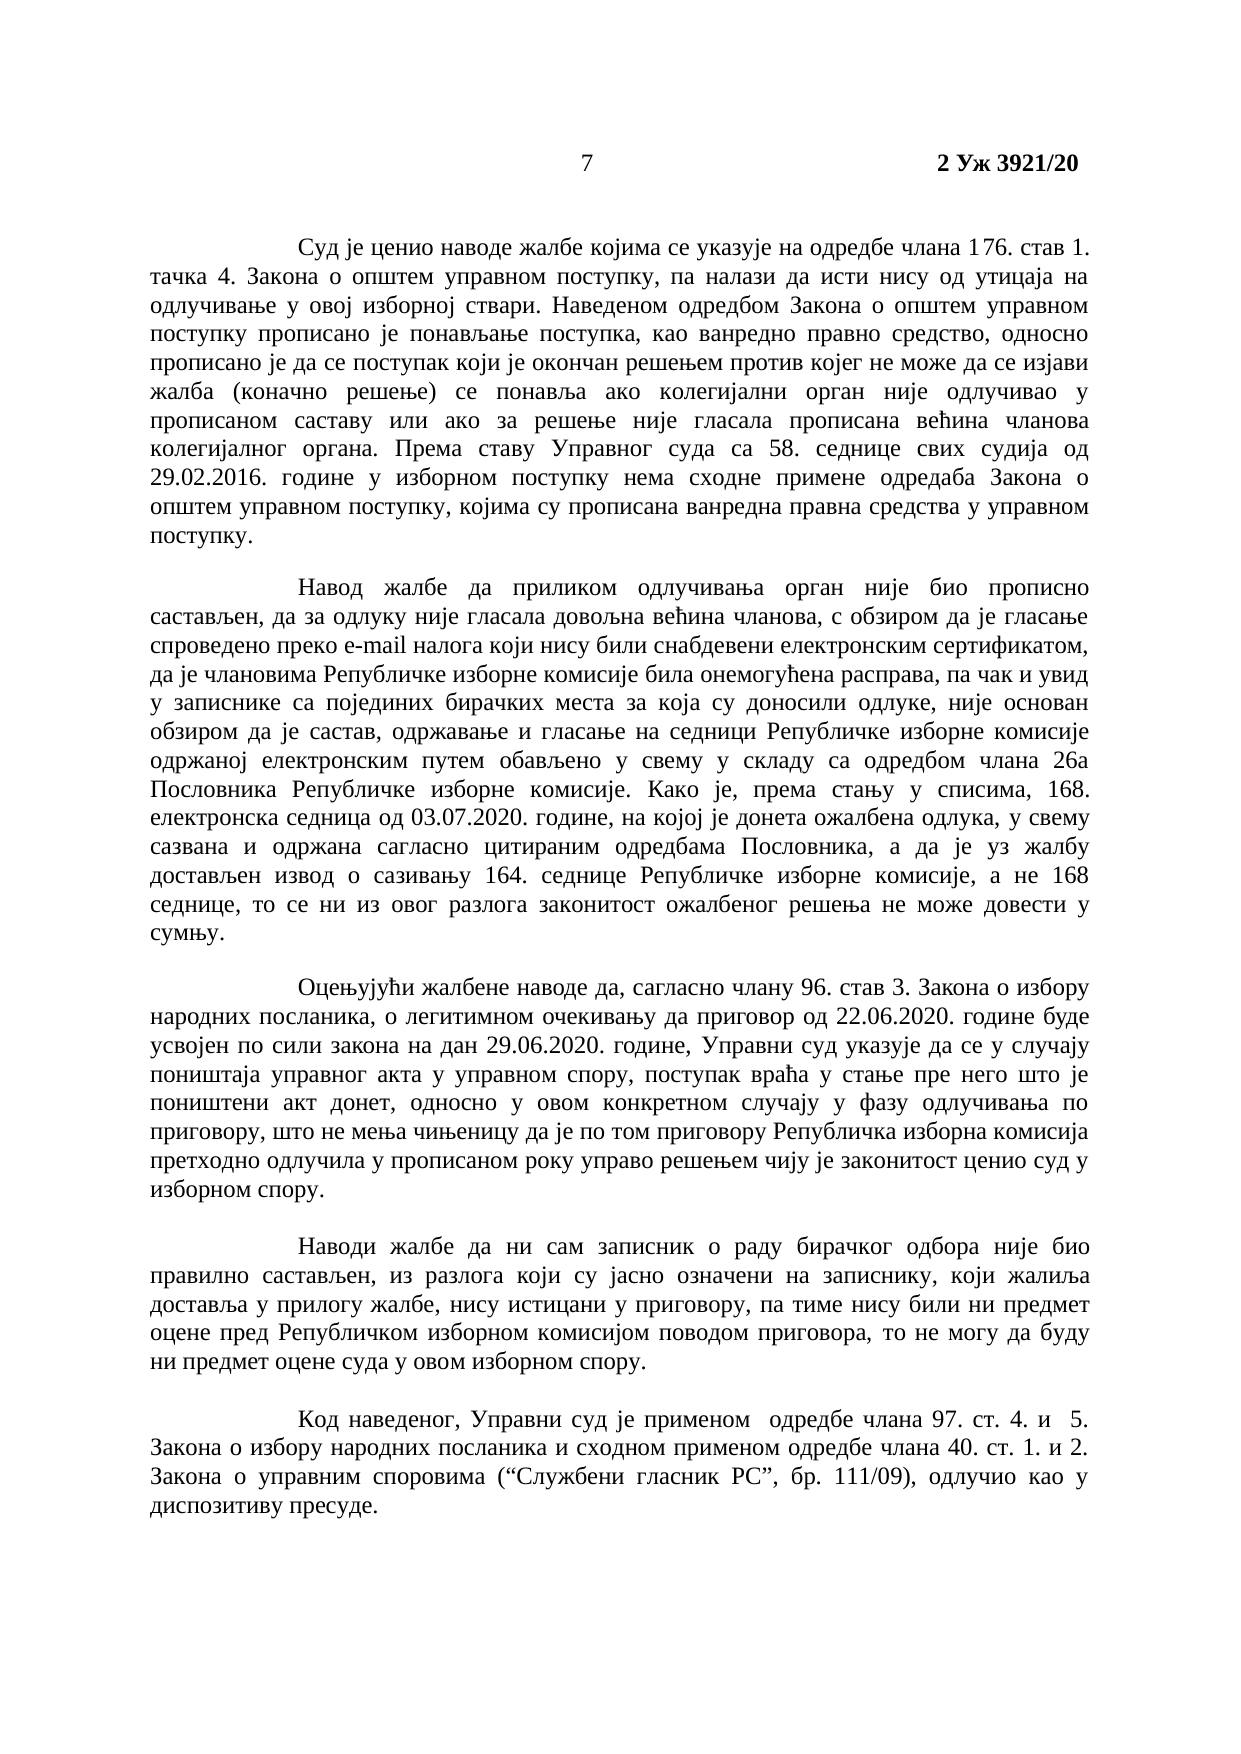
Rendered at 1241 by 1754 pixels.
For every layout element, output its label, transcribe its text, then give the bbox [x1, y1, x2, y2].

text Суд је ценио наводе жалбе којима се указује на одредбе члана 176. став 1. тачка 4. Закона о општем управном поступку, па налази да исти нису од утицаја на одлучивање у овој изборној ствари. Наведеном одредбом Закона о општем управном поступку прописано је понављање поступка, као ванредно правно средство, односно прописано је да се поступак који је окончан решењем против којег не може да се изјави жалба (коначно решење) се понавља ако колегијални орган није одлучивао у прописаном саставу или ако за решење није гласала прописана већина чланова колегијалног органа. Према ставу Управног суда са 58. седнице свих судија од 29.02.2016. године у изборном поступку нема сходне примене одредаба Закона о општем управном поступку, којима су прописана ванредна правна средства у управном поступку. [150, 232, 1090, 548]
text Навод жалбе да приликом одлучивања орган није био прописно састављен, да за одлуку није гласала довољна већина чланова, с обзиром да је гласање спроведено преко e-mail налога који нису били снабдевени електронским сертификатом, да је члановима Републичке изборне комисије била онемогућена расправа, па чак и увид у записнике са појединих бирачких места за која су доносили одлуке, није основан обзиром да је састав, одржавање и гласање на седници Републичке изборне комисије одржаној електронским путем обављено у свему у складу са одредбом члана 26а Пословника Републичке изборне комисије. Како је, према стању у списима, 168. електронска седница од 03.07.2020. године, на којој је донета ожалбена одлука, у свему сазвана и одржана сагласно цитираним одредбама Пословника, а да је уз жалбу достављен извод о сазивању 164. седнице Републичке изборне комисије, а не 168 седнице, то се ни из овог разлога законитост ожалбеног решења не може довести у сумњу. [150, 572, 1090, 946]
text Оцењујући жалбене наводе да, сагласно члану 96. став 3. Закона о избору народних посланика, о легитимном очекивању да приговор од 22.06.2020. године буде усвојен по сили закона на дан 29.06.2020. године, Управни суд указује да се у случају поништаја управног акта у управном спору, поступак враћа у стање пре него што је поништени акт донет, односно у овом конкретном случају у фазу одлучивања по приговору, што не мења чињеницу да је по том приговору Републичка изборна комисија претходно одлучила у прописаном року управо решењем чију је законитост ценио суд у изборном спору. [150, 972, 1090, 1202]
text Наводи жалбе да ни сам записник о раду бирачког одбора није био правилно састављен, из разлога који су јасно означени на записнику, који жалиља доставља у прилогу жалбе, нису истицани у приговору, па тиме нису били ни предмет оцене пред Републичком изборном комисијом поводом приговора, то не могу да буду ни предмет оцене суда у овом изборном спору. [150, 1231, 1090, 1375]
text Код наведеног, Управни суд је применом одредбе члана 97. ст. 4. и 5. Закона о избору народних посланика и сходном применом одредбе члана 40. ст. 1. и 2. Закона о управним споровима (“Службени гласник РС”, бр. 111/09), одлучио као у диспозитиву пресуде. [150, 1404, 1090, 1519]
